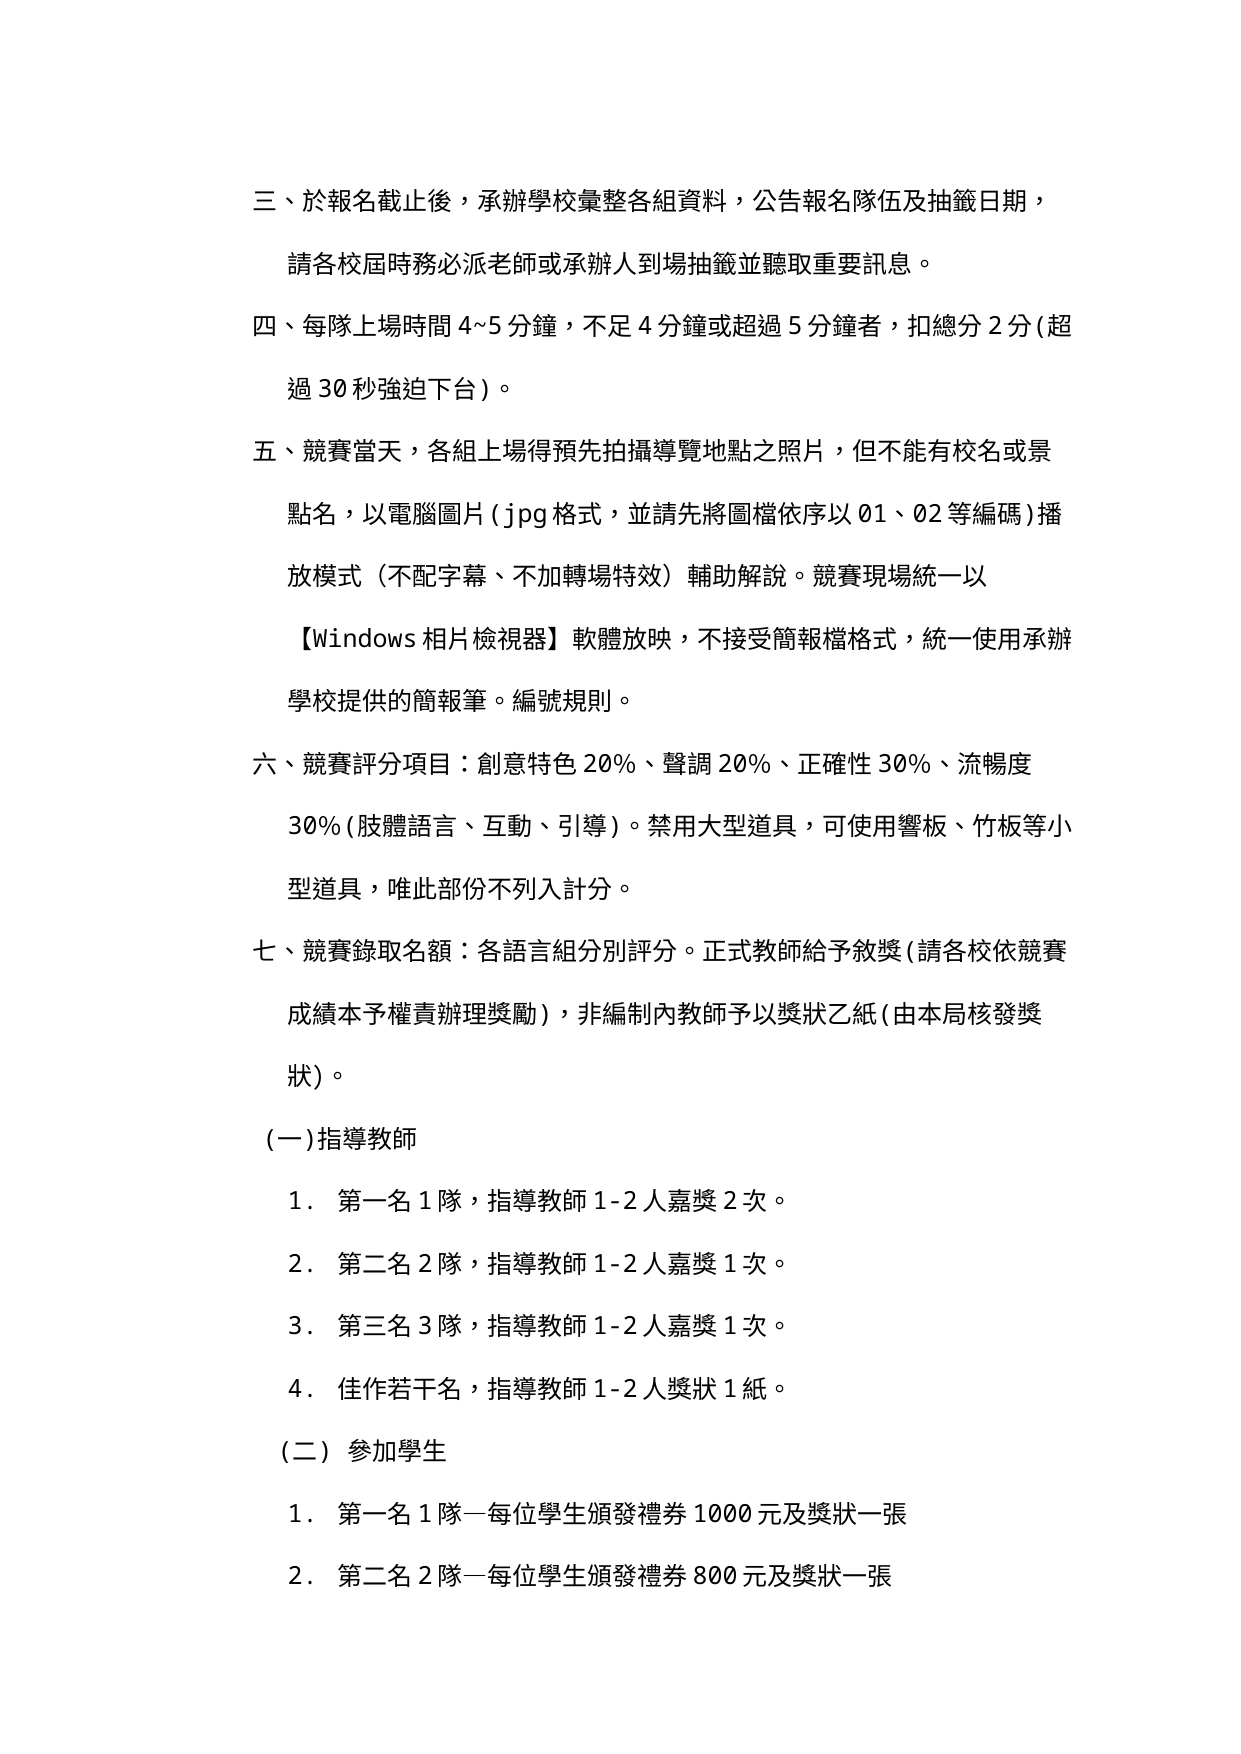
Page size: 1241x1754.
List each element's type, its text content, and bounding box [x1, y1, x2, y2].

text 四、每隊上場時間4~5分鐘，不足4分鐘或超過5分鐘者，扣總分2分(超過30秒強迫下台)。 [237, 283, 1074, 408]
list 第一名1隊，指導教師1-2人嘉獎2次。 [287, 1158, 1078, 1221]
list 第二名2隊—每位學生頒發禮券800元及獎狀一張 [287, 1533, 1078, 1596]
text 六、競賽評分項目：創意特色20％、聲調20％、正確性30％、流暢度30％(肢體語言、互動、引導)。禁用大型道具，可使用響板、竹板等小型道具，唯此部份不列入計分。 [237, 721, 1074, 908]
list 佳作若干名，指導教師1-2人獎狀1紙。 [287, 1346, 1078, 1408]
list 第二名2隊，指導教師1-2人嘉獎1次。 [287, 1221, 1078, 1283]
list 第一名1隊—每位學生頒發禮券1000元及獎狀一張 [287, 1471, 1078, 1533]
text (一)指導教師 [262, 1096, 1074, 1158]
text (二) 參加學生 [187, 1408, 1078, 1471]
text 五、競賽當天，各組上場得預先拍攝導覽地點之照片，但不能有校名或景點名，以電腦圖片(jpg格式，並請先將圖檔依序以01、02等編碼)播放模式（不配字幕、不加轉場特效）輔助解說。競賽現場統一以【Windows相片檢視器】軟體放映，不接受簡報檔格式，統一使用承辦學校提供的簡報筆。編號規則。 [237, 408, 1074, 721]
text 七、競賽錄取名額：各語言組分別評分。正式教師給予敘獎(請各校依競賽成績本予權責辦理獎勵)，非編制內教師予以獎狀乙紙(由本局核發獎狀)。 [237, 908, 1074, 1096]
list 第三名3隊，指導教師1-2人嘉獎1次。 [287, 1283, 1078, 1346]
text 三、於報名截止後，承辦學校彙整各組資料，公告報名隊伍及抽籤日期，請各校屆時務必派老師或承辦人到場抽籤並聽取重要訊息。 [237, 158, 1074, 283]
